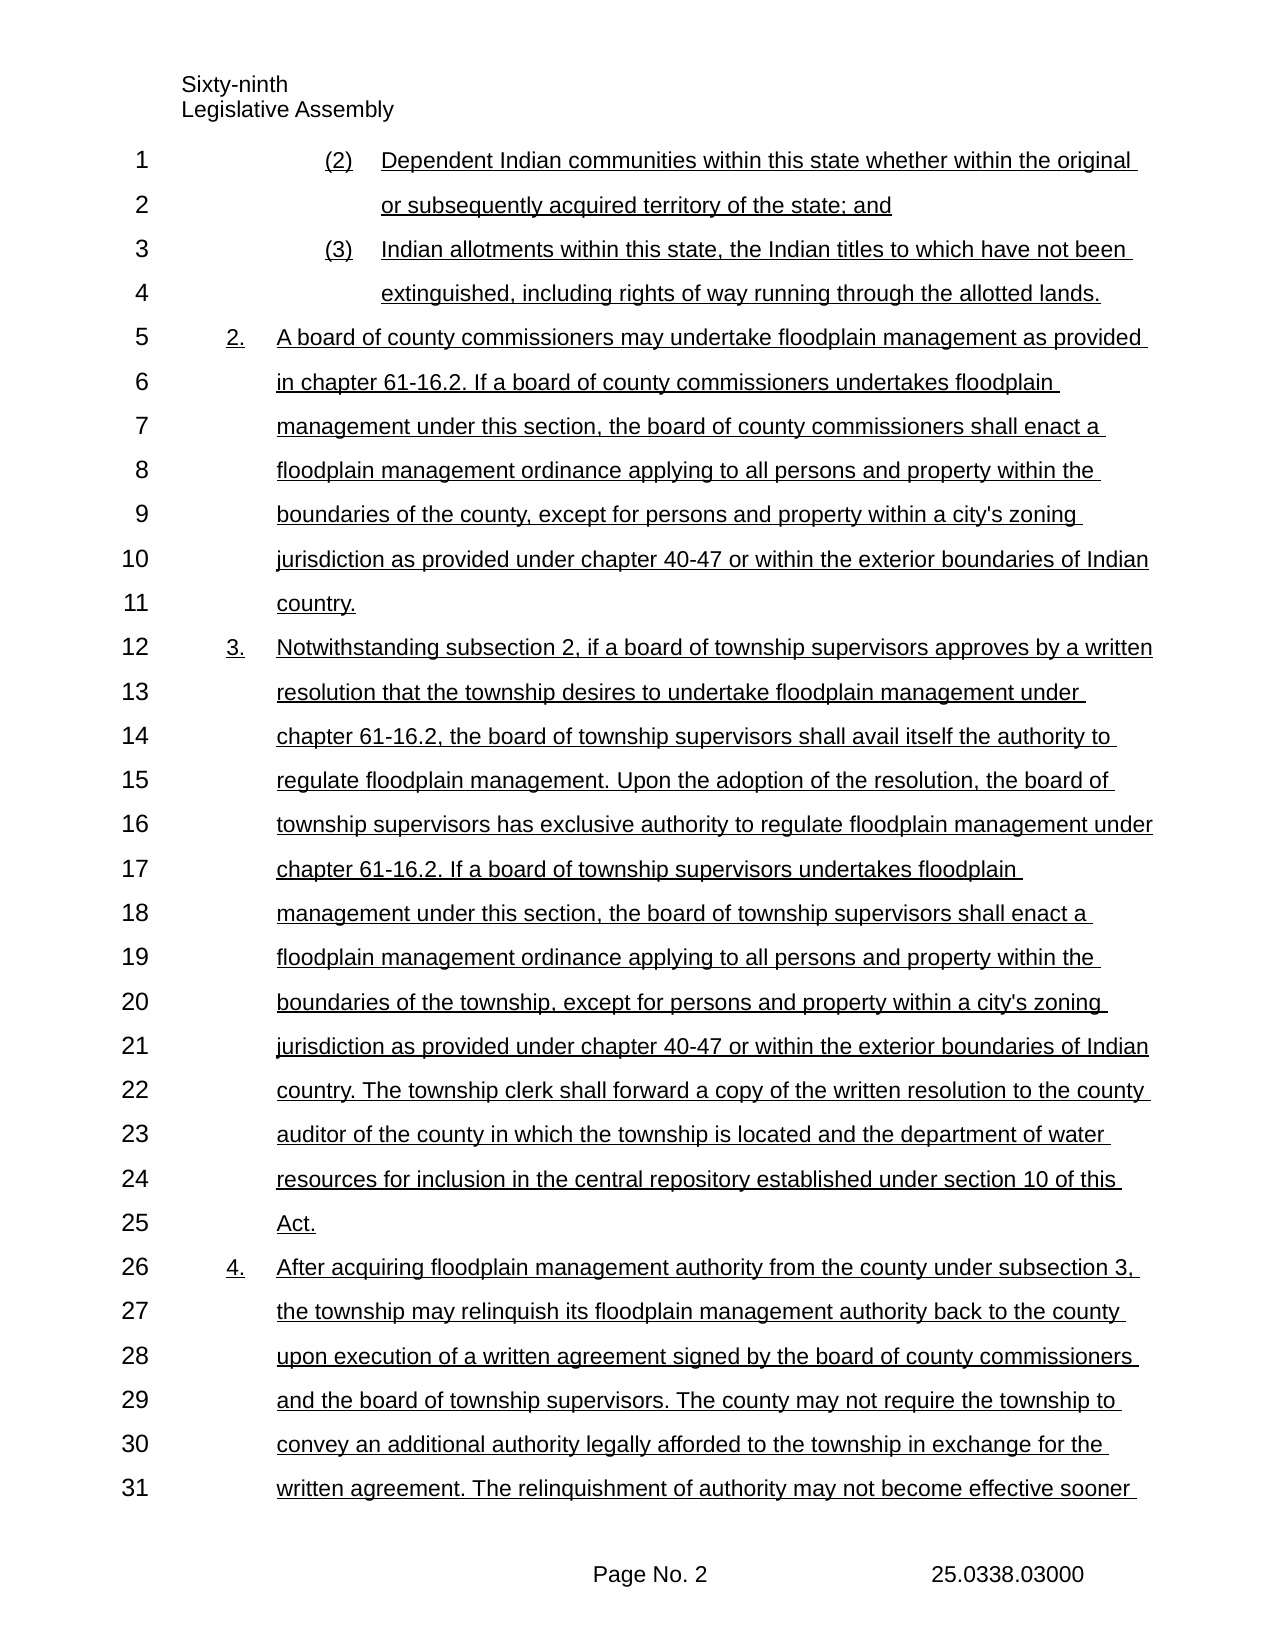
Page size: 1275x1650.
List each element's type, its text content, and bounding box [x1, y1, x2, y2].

text 4. After acquiring floodplain management authority from the county under subsection 3, the township may relinquish its floodplain management authority back to the county upon execution of a written agreement signed by the board of county commissioners and the board of township supervisors. The county may not require the township to convey an additional authority legally afforded to the township in exchange for the written agreement. The relinquishment of authority may not become effective sooner [181, 1240, 1154, 1506]
text (3) Indian allotments within this state, the Indian titles to which have not been extinguished, including rights of way running through the allotted lands. [181, 222, 1154, 310]
text 2. A board of county commissioners may undertake floodplain management as provided in chapter 61‑16.2. If a board of county commissioners undertakes floodplain management under this section, the board of county commissioners shall enact a floodplain management ordinance applying to all persons and property within the boundaries of the county, except for persons and property within a city's zoning jurisdiction as provided under chapter 40‑47 or within the exterior boundaries of Indian country. [181, 310, 1154, 620]
text (2) Dependent Indian communities within this state whether within the original or subsequently acquired territory of the state; and [181, 133, 1154, 222]
text 3. Notwithstanding subsection 2, if a board of township supervisors approves by a written resolution that the township desires to undertake floodplain management under chapter 61‑16.2, the board of township supervisors shall avail itself the authority to regulate floodplain management. Upon the adoption of the resolution, the board of township supervisors has exclusive authority to regulate floodplain management under chapter 61‑16.2. If a board of township supervisors undertakes floodplain management under this section, the board of township supervisors shall enact a floodplain management ordinance applying to all persons and property within the boundaries of the township, except for persons and property within a city's zoning jurisdiction as provided under chapter 40‑47 or within the exterior boundaries of Indian country. The township clerk shall forward a copy of the written resolution to the county auditor of the county in which the township is located and the department of water resources for inclusion in the central repository established under section 10 of this Act. [181, 620, 1154, 1240]
